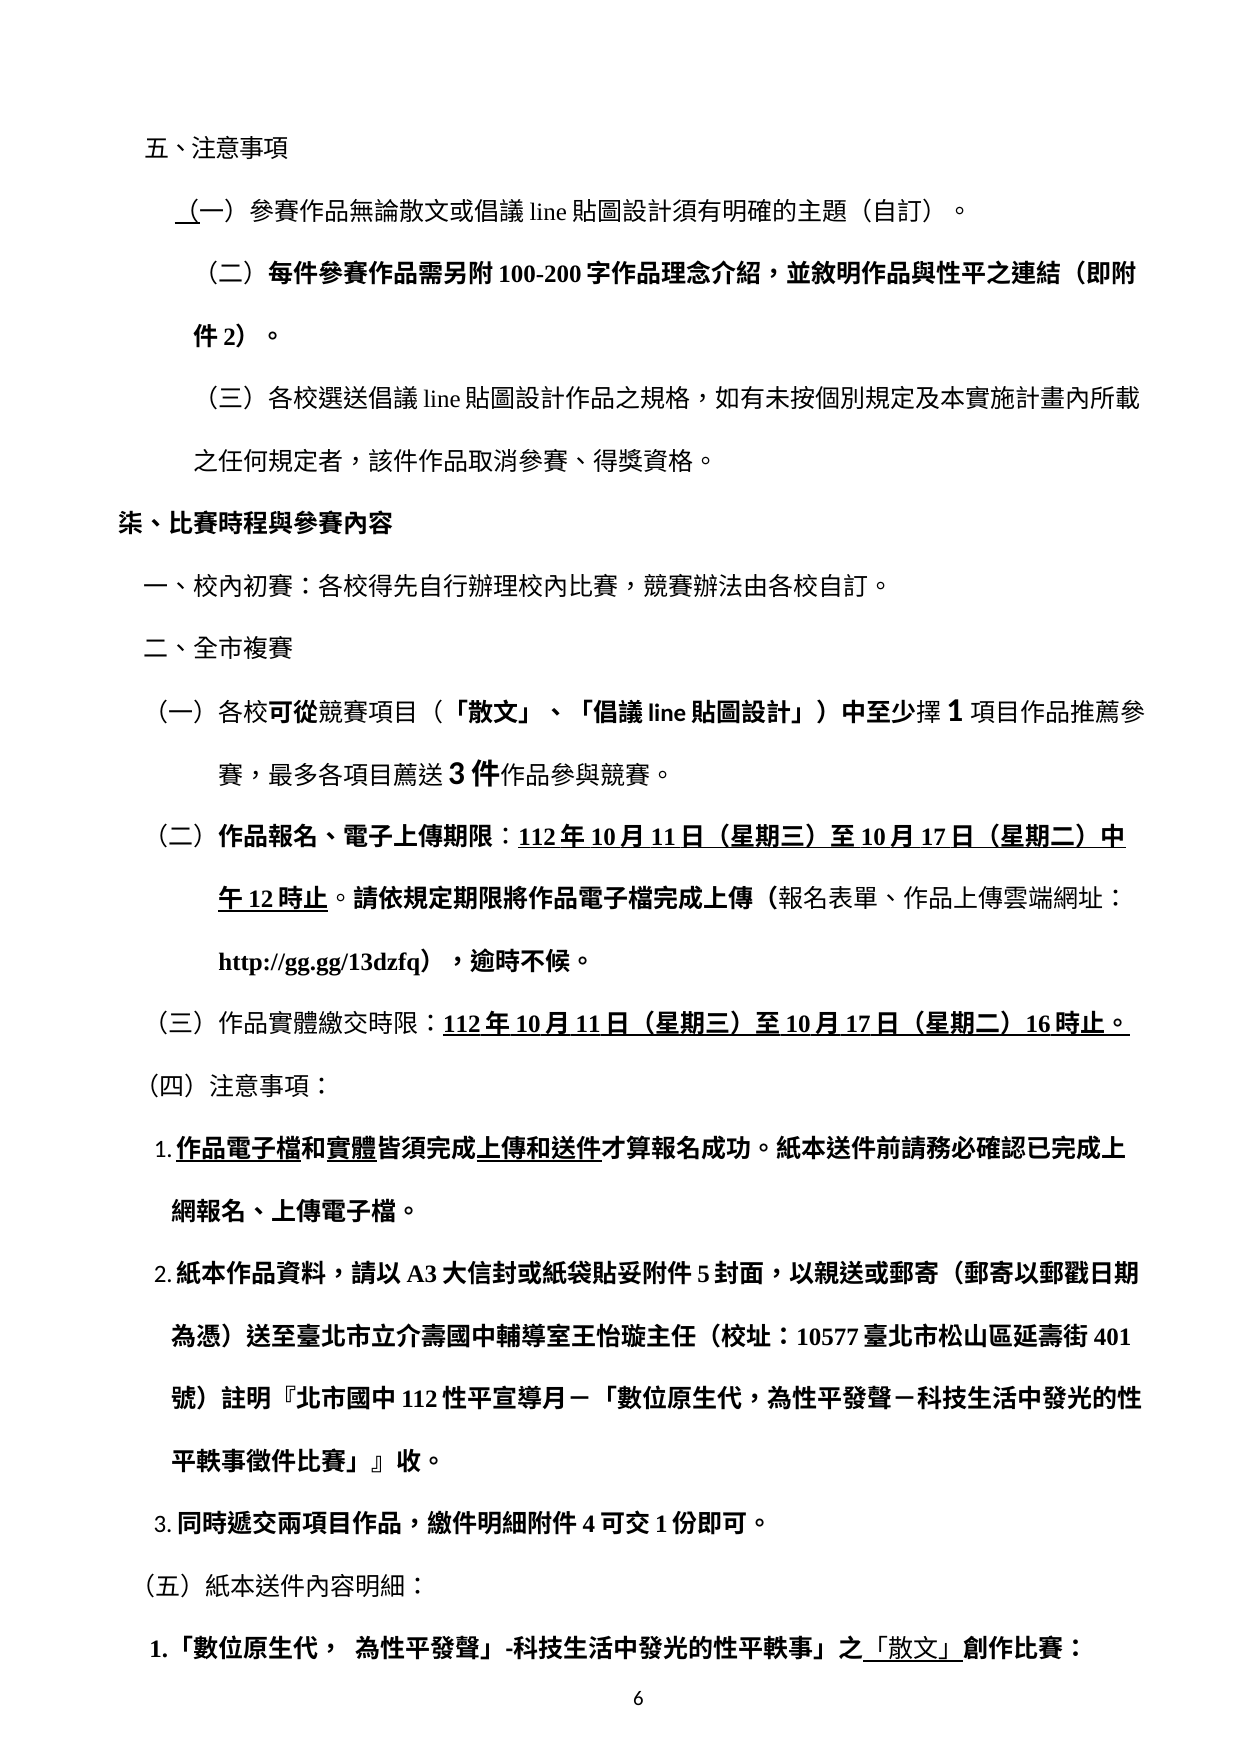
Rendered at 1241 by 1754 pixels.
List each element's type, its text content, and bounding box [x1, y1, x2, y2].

list 作品電子檔和實體皆須完成上傳和送件才算報名成功。紙本送件前請務必確認已完成上網報名、上傳電子檔。 [153, 1105, 1150, 1230]
list 紙本作品資料，請以A3大信封或紙袋貼妥附件5封面，以親送或郵寄（郵寄以郵戳日期為憑）送至臺北市立介壽國中輔導室王怡璇主任（校址：10577臺北市松山區延壽街401號）註明『北市國中112性平宣導月－「數位原生代，為性平發聲－科技生活中發光的性平軼事徵件比賽」』收。 [153, 1230, 1150, 1480]
text 1.「數位原生代， 為性平發聲」-科技生活中發光的性平軼事」之「散文」創作比賽： [143, 1605, 1150, 1668]
text 五、注意事項 [133, 105, 1150, 168]
text （一）各校可從競賽項目（「散文」、「倡議line貼圖設計」）中至少擇1項目作品推薦參賽，最多各項目薦送3件作品參與競賽。 [143, 668, 1150, 793]
text 一、校內初賽：各校得先自行辦理校內比賽，競賽辦法由各校自訂。 [143, 543, 1150, 605]
text （四）注意事項： [128, 1043, 1150, 1105]
list 同時遞交兩項目作品，繳件明細附件4可交1份即可。 [153, 1480, 1150, 1543]
text （一）參賽作品無論散文或倡議line貼圖設計須有明確的主題（自訂）。 [156, 168, 1150, 230]
text 柒、比賽時程與參賽內容 [118, 480, 1150, 543]
text （二）每件參賽作品需另附100-200字作品理念介紹，並敘明作品與性平之連結（即附件2）。 [193, 230, 1150, 355]
text （二）作品報名、電子上傳期限：112年10月11日（星期三）至10月17日（星期二）中午12時止。請依規定期限將作品電子檔完成上傳（報名表單、作品上傳雲端網址：http://gg.gg/13dzfq），逾時不候。 [143, 793, 1150, 980]
text （三）作品實體繳交時限：112年10月11日（星期三）至10月17日（星期二）16時止。 [143, 980, 1150, 1043]
text （三）各校選送倡議line貼圖設計作品之規格，如有未按個別規定及本實施計畫內所載之任何規定者，該件作品取消參賽、得獎資格。 [193, 355, 1150, 480]
text 二、全市複賽 [143, 605, 1150, 668]
text （五）紙本送件內容明細： [118, 1543, 1150, 1605]
